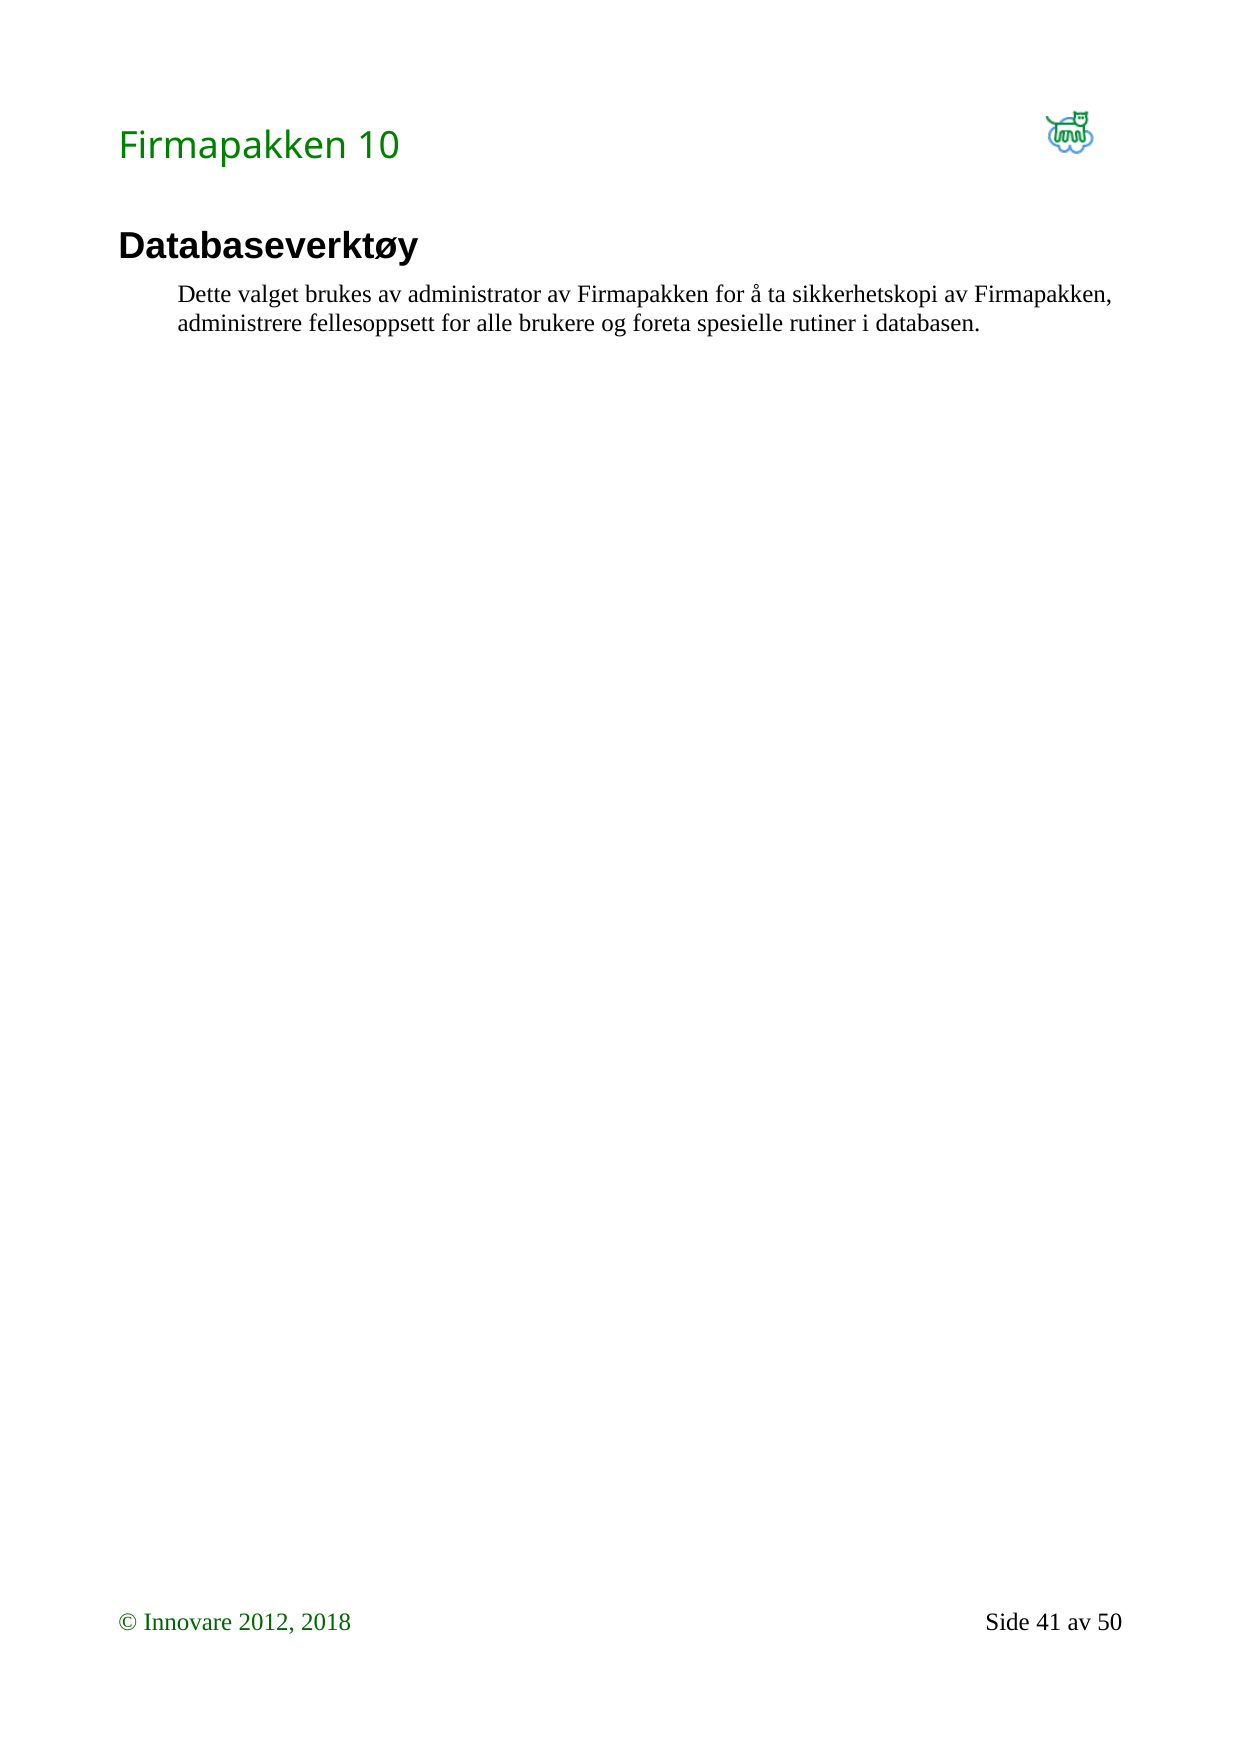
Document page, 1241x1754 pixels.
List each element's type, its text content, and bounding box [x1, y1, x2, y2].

text Dette valget brukes av administrator av Firmapakken for å ta sikkerhetskopi av Firmapakken, administrere fellesoppsett for alle brukere og foreta spesielle rutiner i databasen. [177, 279, 1122, 337]
picture [1043, 105, 1096, 158]
subtitle Databaseverktøy [118, 224, 1122, 267]
